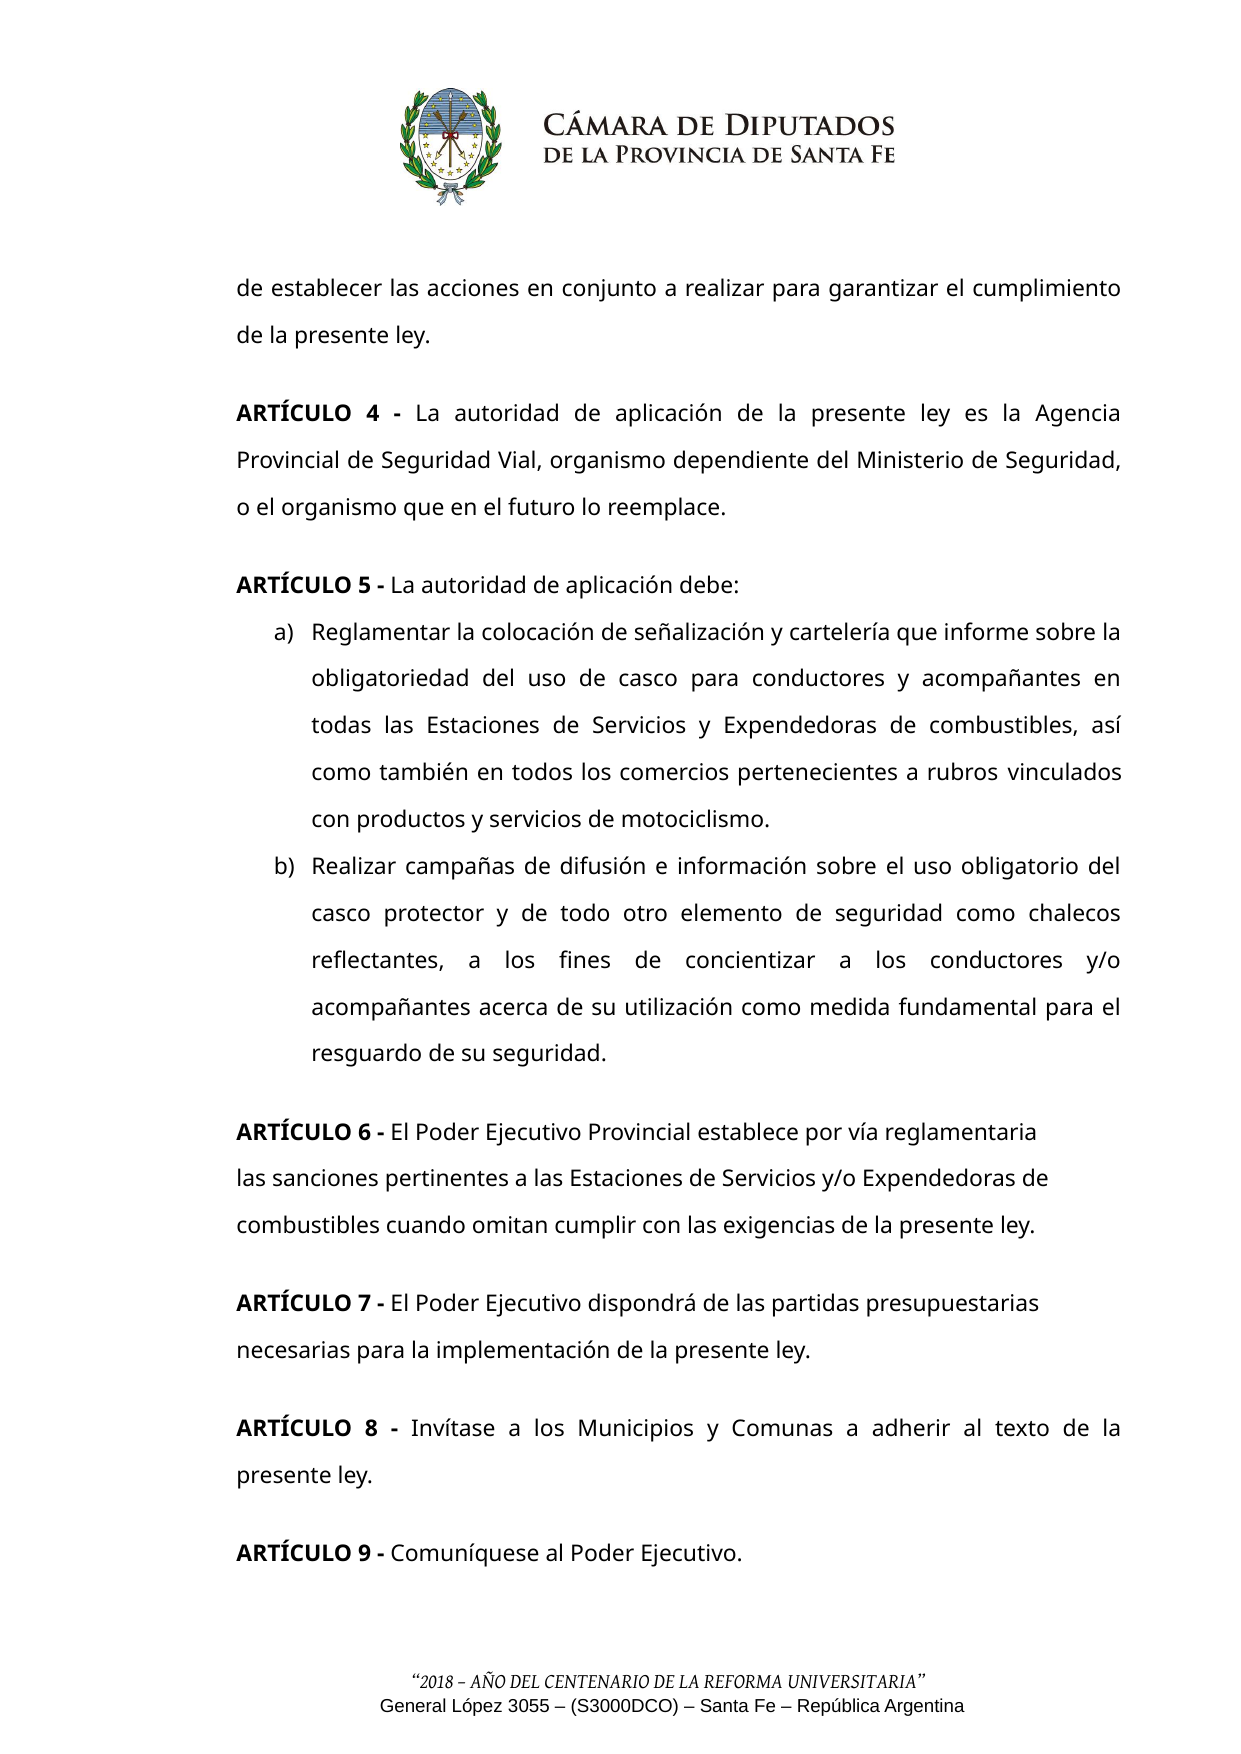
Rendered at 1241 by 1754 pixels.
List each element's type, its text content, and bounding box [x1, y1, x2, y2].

text ARTÍCULO 4 - La autoridad de aplicación de la presente ley es la Agencia Provincial de Seguridad Vial, organismo dependiente del Ministerio de Seguridad, o el organismo que en el futuro lo reemplace. [236, 397, 1122, 522]
text ARTÍCULO 9 - Comuníquese al Poder Ejecutivo. [236, 1537, 1122, 1568]
text ARTÍCULO 6 - El Poder Ejecutivo Provincial establece por vía reglamentaria [236, 1115, 1122, 1147]
text ARTÍCULO 7 - El Poder Ejecutivo dispondrá de las partidas presupuestarias [236, 1287, 1122, 1318]
list Realizar campañas de difusión e información sobre el uso obligatorio del casco protector y de todo otro elemento de seguridad como chalecos reflectantes, a los fines de concientizar a los conductores y/o acompañantes acerca de su utilización como medida fundamental para el resguardo de su seguridad. [274, 850, 1122, 1068]
text ARTÍCULO 5 - La autoridad de aplicación debe: [236, 568, 1122, 600]
text ARTÍCULO 8 - Invítase a los Municipios y Comunas a adherir al texto de la presente ley. [236, 1412, 1122, 1490]
list Reglamentar la colocación de señalización y cartelería que informe sobre la obligatoriedad del uso de casco para conductores y acompañantes en todas las Estaciones de Servicios y Expendedoras de combustibles, así como también en todos los comercios pertenecientes a rubros vinculados con productos y servicios de motociclismo. [274, 615, 1122, 834]
text combustibles cuando omitan cumplir con las exigencias de la presente ley. [236, 1209, 1122, 1240]
text de establecer las acciones en conjunto a realizar para garantizar el cumplimiento de la presente ley. [236, 272, 1122, 350]
text las sanciones pertinentes a las Estaciones de Servicios y/o Expendedoras de [236, 1162, 1122, 1193]
text necesarias para la implementación de la presente ley. [236, 1334, 1122, 1365]
picture [400, 88, 895, 210]
